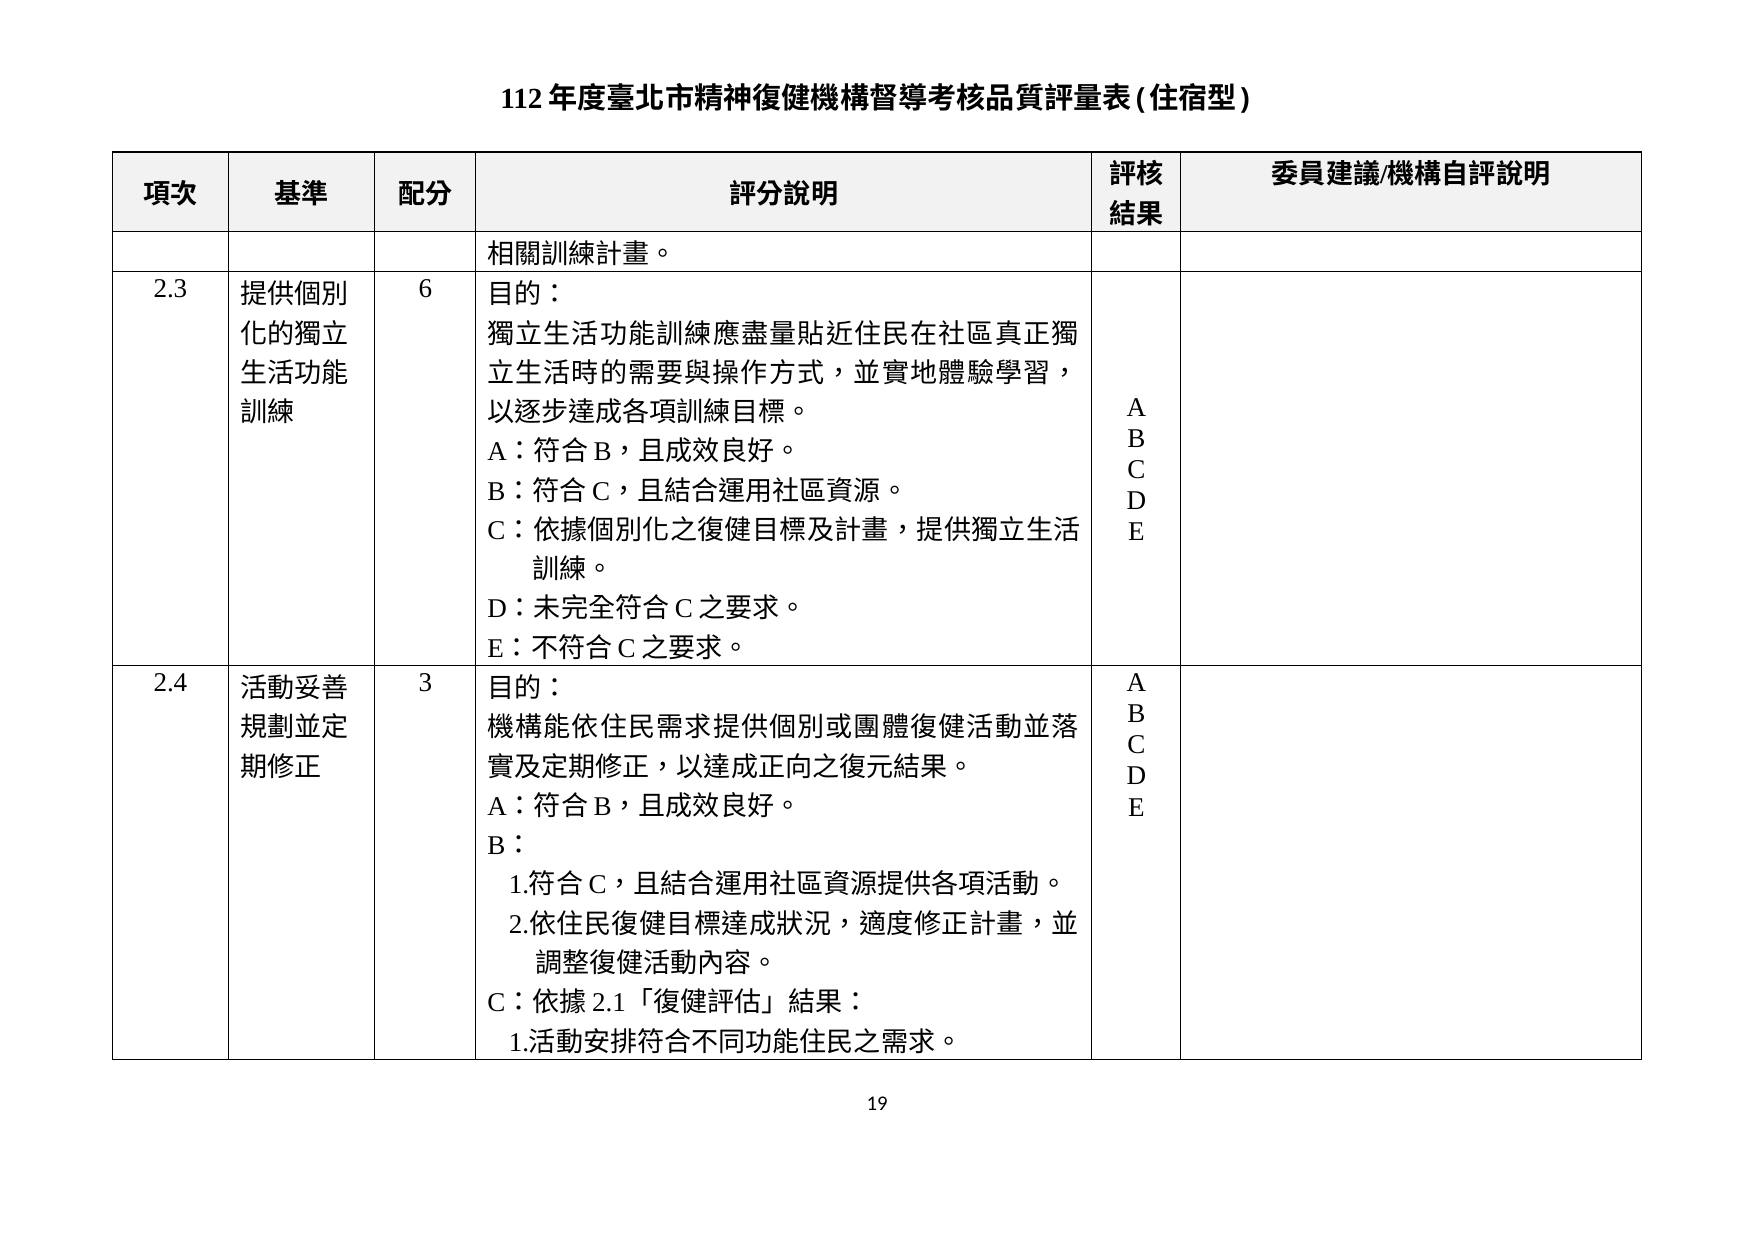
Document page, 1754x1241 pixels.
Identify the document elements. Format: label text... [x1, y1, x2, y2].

table_cell 2.3 [113, 272, 228, 665]
table_cell 2.4 [113, 666, 228, 1059]
table_cell [113, 232, 228, 271]
table_header 配分 [375, 153, 475, 231]
table_header 評分說明 [476, 153, 1091, 231]
table_header 基準 [229, 153, 374, 231]
table_cell 目的： 獨立生活功能訓練應盡量貼近住民在社區真正獨立生活時的需要與操作方式，並實地體驗學習，以逐步達成各項訓練目標。 A：符合B，且成效良好。 B：符合C，且結合運用社區資源。 C：依據個別化之復健目標及計畫，提供獨立生活訓練。 D：未完全符合C之要求。 E：不符合C之要求。 [476, 272, 1091, 665]
table_cell 3 [375, 666, 475, 1059]
table_header 項次 [113, 153, 228, 231]
table_cell [1181, 232, 1641, 271]
table_cell 活動妥善規劃並定期修正 [229, 666, 374, 1059]
table_cell [229, 232, 374, 271]
table_header 評核 結果 [1092, 153, 1180, 231]
table_header 委員建議/機構自評說明 [1181, 153, 1641, 231]
table_cell [375, 232, 475, 271]
table_cell 相關訓練計畫。 [476, 232, 1091, 271]
table_cell A B C D E [1092, 666, 1180, 1059]
table_cell [1092, 232, 1180, 271]
table_cell A B C D E [1092, 272, 1180, 665]
table_cell [1181, 666, 1641, 1059]
table_cell 提供個別化的獨立生活功能訓練 [229, 272, 374, 665]
table_cell [1181, 272, 1641, 665]
table_cell 目的： 機構能依住民需求提供個別或團體復健活動並落實及定期修正，以達成正向之復元結果。 A：符合B，且成效良好。 B： 1.符合C，且結合運用社區資源提供各項活動。 2.依住民復健目標達成狀況，適度修正計畫，並調整復健活動內容。 C：依據2.1「復健評估」結果： 1.活動安排符合不同功能住民之需求。 [476, 666, 1091, 1059]
table_cell 6 [375, 272, 475, 665]
